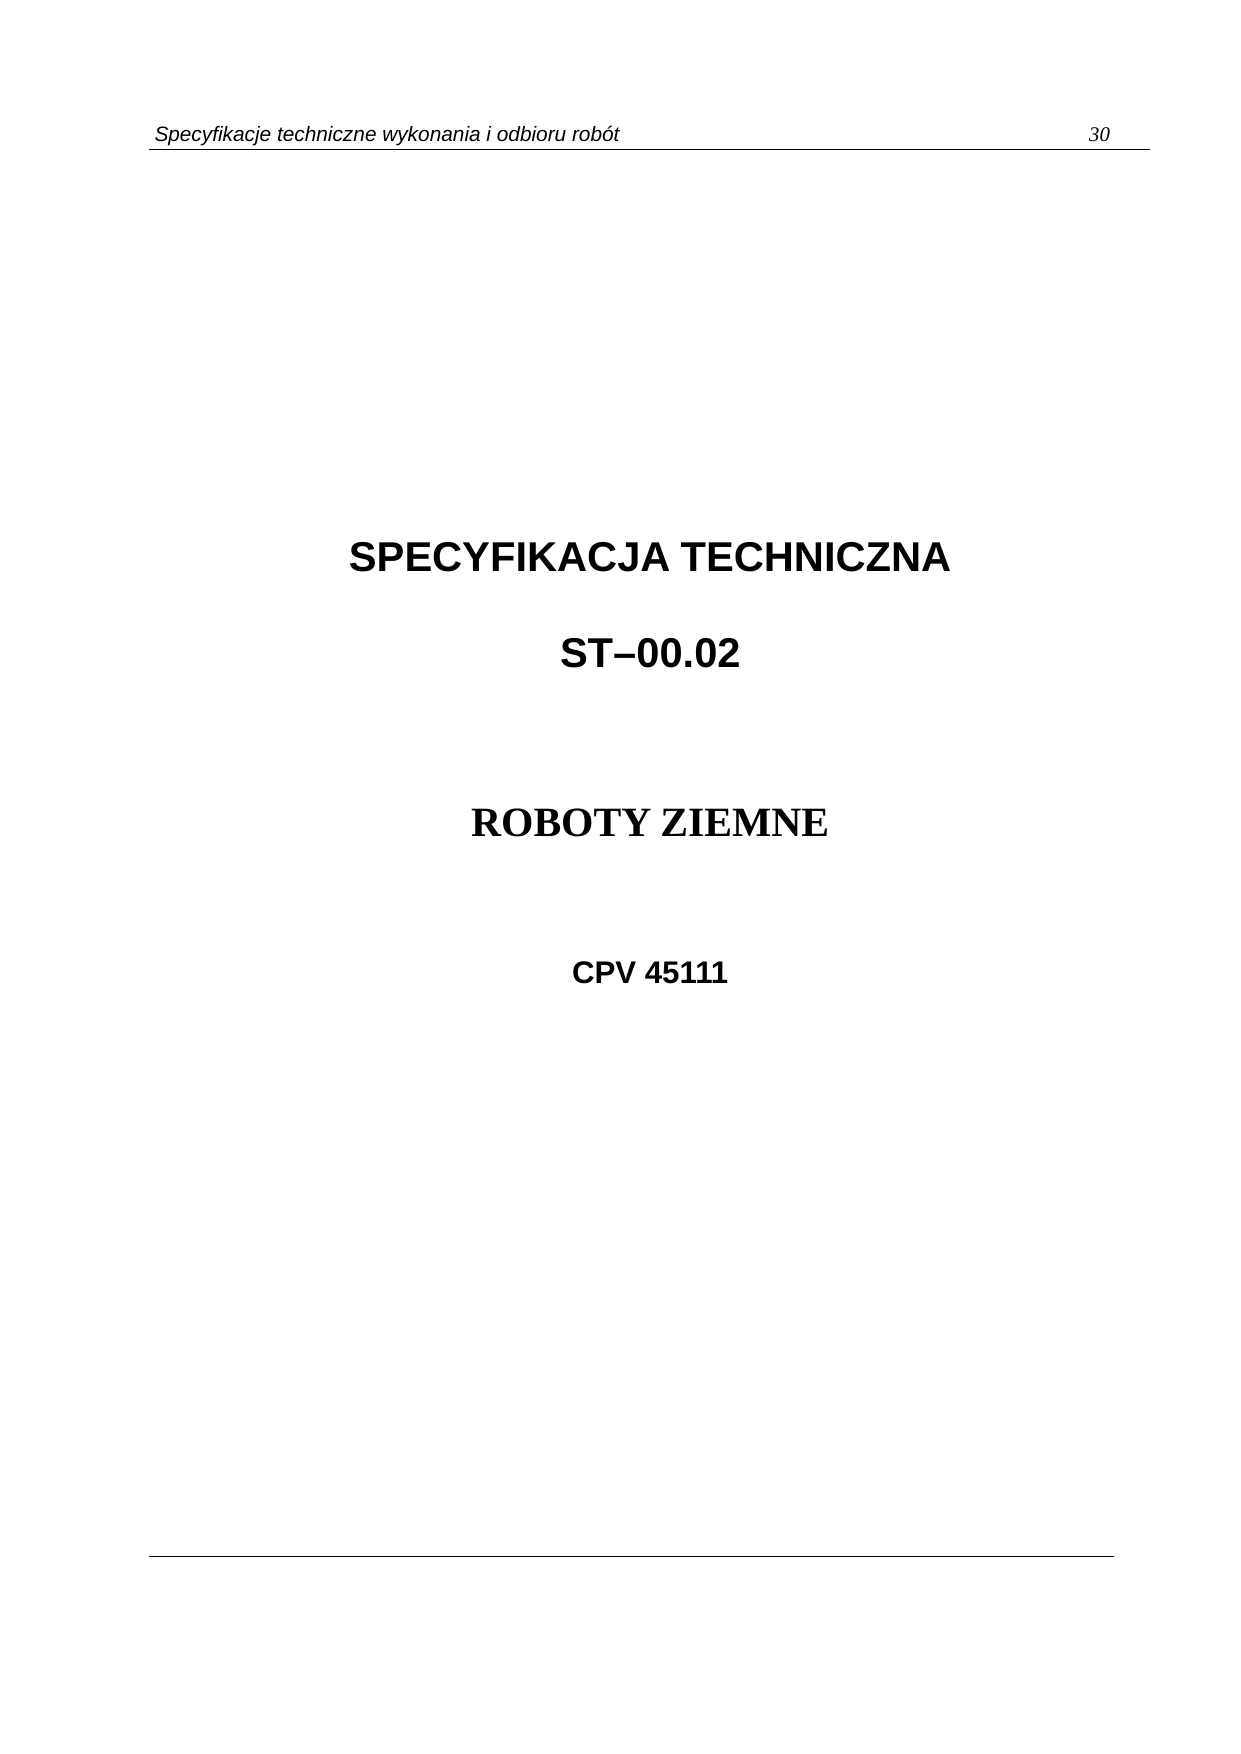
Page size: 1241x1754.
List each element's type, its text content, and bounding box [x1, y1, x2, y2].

subtitle ROBOTY ZIEMNE [148, 797, 1152, 845]
text SPECYFIKACJA TECHNICZNA [148, 533, 1152, 581]
text CPV 45111 [148, 954, 1152, 989]
text ST–00.02 [148, 629, 1152, 677]
